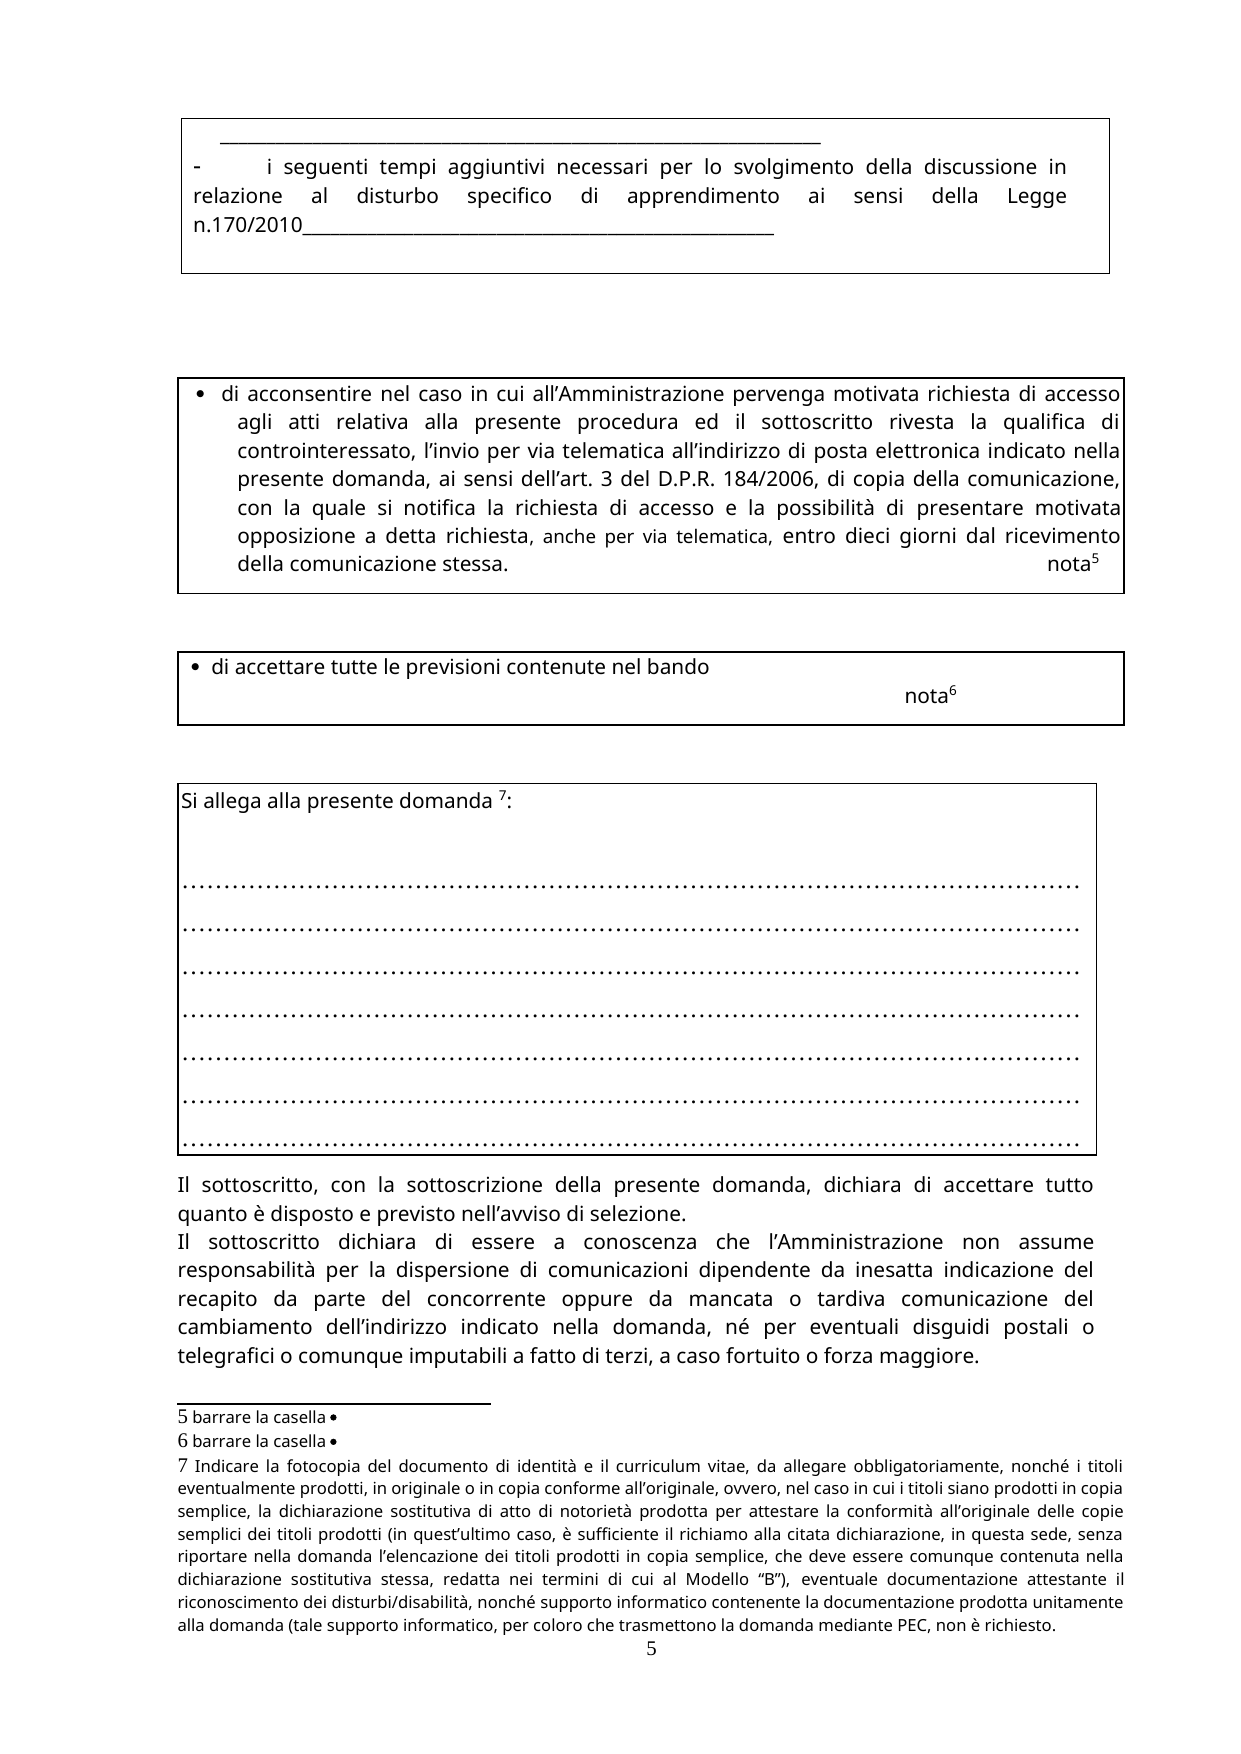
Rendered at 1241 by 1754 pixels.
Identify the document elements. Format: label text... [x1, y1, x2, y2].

subtitle  di accettare tutte le previsioni contenute nel bando nota [179, 653, 1123, 724]
table_header  che non sono stati riconosciuti disturbi/disabilità (nota) ovvero  di essere persona con disabilità e, per l’effetto, in applicazione degli artt. 16 e 20 della Legge n. 104/1992, così come modificata dalla Legge n. 17/1999, di richiedere: i seguenti ausili necessari per lo svolgimento della discussione in relazione alla disabilità:__________________________________________________ _________________________________________________________________ i seguenti tempi aggiuntivi necessari per lo svolgimento della discussione in relazione al disturbo specifico di apprendimento ai sensi della Legge n.170/2010___________________________________________________ [182, 119, 1109, 273]
text Il sottoscritto, con la sottoscrizione della presente domanda, dichiara di accettare tutto quanto è disposto e previsto nell’avviso di selezione. [177, 1170, 1096, 1227]
text Il sottoscritto dichiara di essere a conoscenza che l’Amministrazione non assume responsabilità per la dispersione di comunicazioni dipendente da inesatta indicazione del recapito da parte del concorrente oppure da mancata o tardiva comunicazione del cambiamento dell’indirizzo indicato nella domanda, né per eventuali disguidi postali o telegrafici o comunque imputabili a fatto di terzi, a caso fortuito o forza maggiore. [177, 1227, 1096, 1369]
text barrare la casella  [177, 1428, 1125, 1452]
text ……………………………………………………………………………………………………………………………………………………………………………………………… [179, 861, 1096, 937]
text ……………………………………………………………………………………………… [179, 1033, 1096, 1066]
text ……………………………………………………………………………………………… [179, 1077, 1096, 1109]
text ……………………………………………………………………………………………… [179, 1120, 1096, 1154]
text Indicare la fotocopia del documento di identità e il curriculum vitae, da allegare obbligatoriamente, nonché i titoli eventualmente prodotti, in originale o in copia conforme all’originale, ovvero, nel caso in cui i titoli siano prodotti in copia semplice, la dichiarazione sostitutiva di atto di notorietà prodotta per attestare la conformità all’originale delle copie semplici dei titoli prodotti (in quest’ultimo caso, è sufficiente il richiamo alla citata dichiarazione, in questa sede, senza riportare nella domanda l’elencazione dei titoli prodotti in copia semplice, che deve essere comunque contenuta nella dichiarazione sostitutiva stessa, redatta nei termini di cui al Modello “B”), eventuale documentazione attestante il riconoscimento dei disturbi/disabilità, nonché supporto informatico contenente la documentazione prodotta unitamente alla domanda (tale supporto informatico, per coloro che trasmettono la domanda mediante PEC, non è richiesto. [177, 1452, 1125, 1636]
subtitle  di acconsentire nel caso in cui all’Amministrazione pervenga motivata richiesta di accesso agli atti relativa alla presente procedura ed il sottoscritto rivesta la qualifica di controinteressato, l’invio per via telematica all’indirizzo di posta elettronica indicato nella presente domanda, ai sensi dell’art. 3 del D.P.R. 184/2006, di copia della comunicazione, con la quale si notifica la richiesta di accesso e la possibilità di presentare motivata opposizione a detta richiesta, anche per via telematica, entro dieci giorni dal ricevimento della comunicazione stessa. nota [179, 379, 1123, 593]
text barrare la casella  [177, 1404, 1125, 1428]
text Si allega alla presente domanda : [179, 784, 1096, 814]
text ……………………………………………………………………………………………………………………………………………………………………………………………… [179, 947, 1096, 1023]
